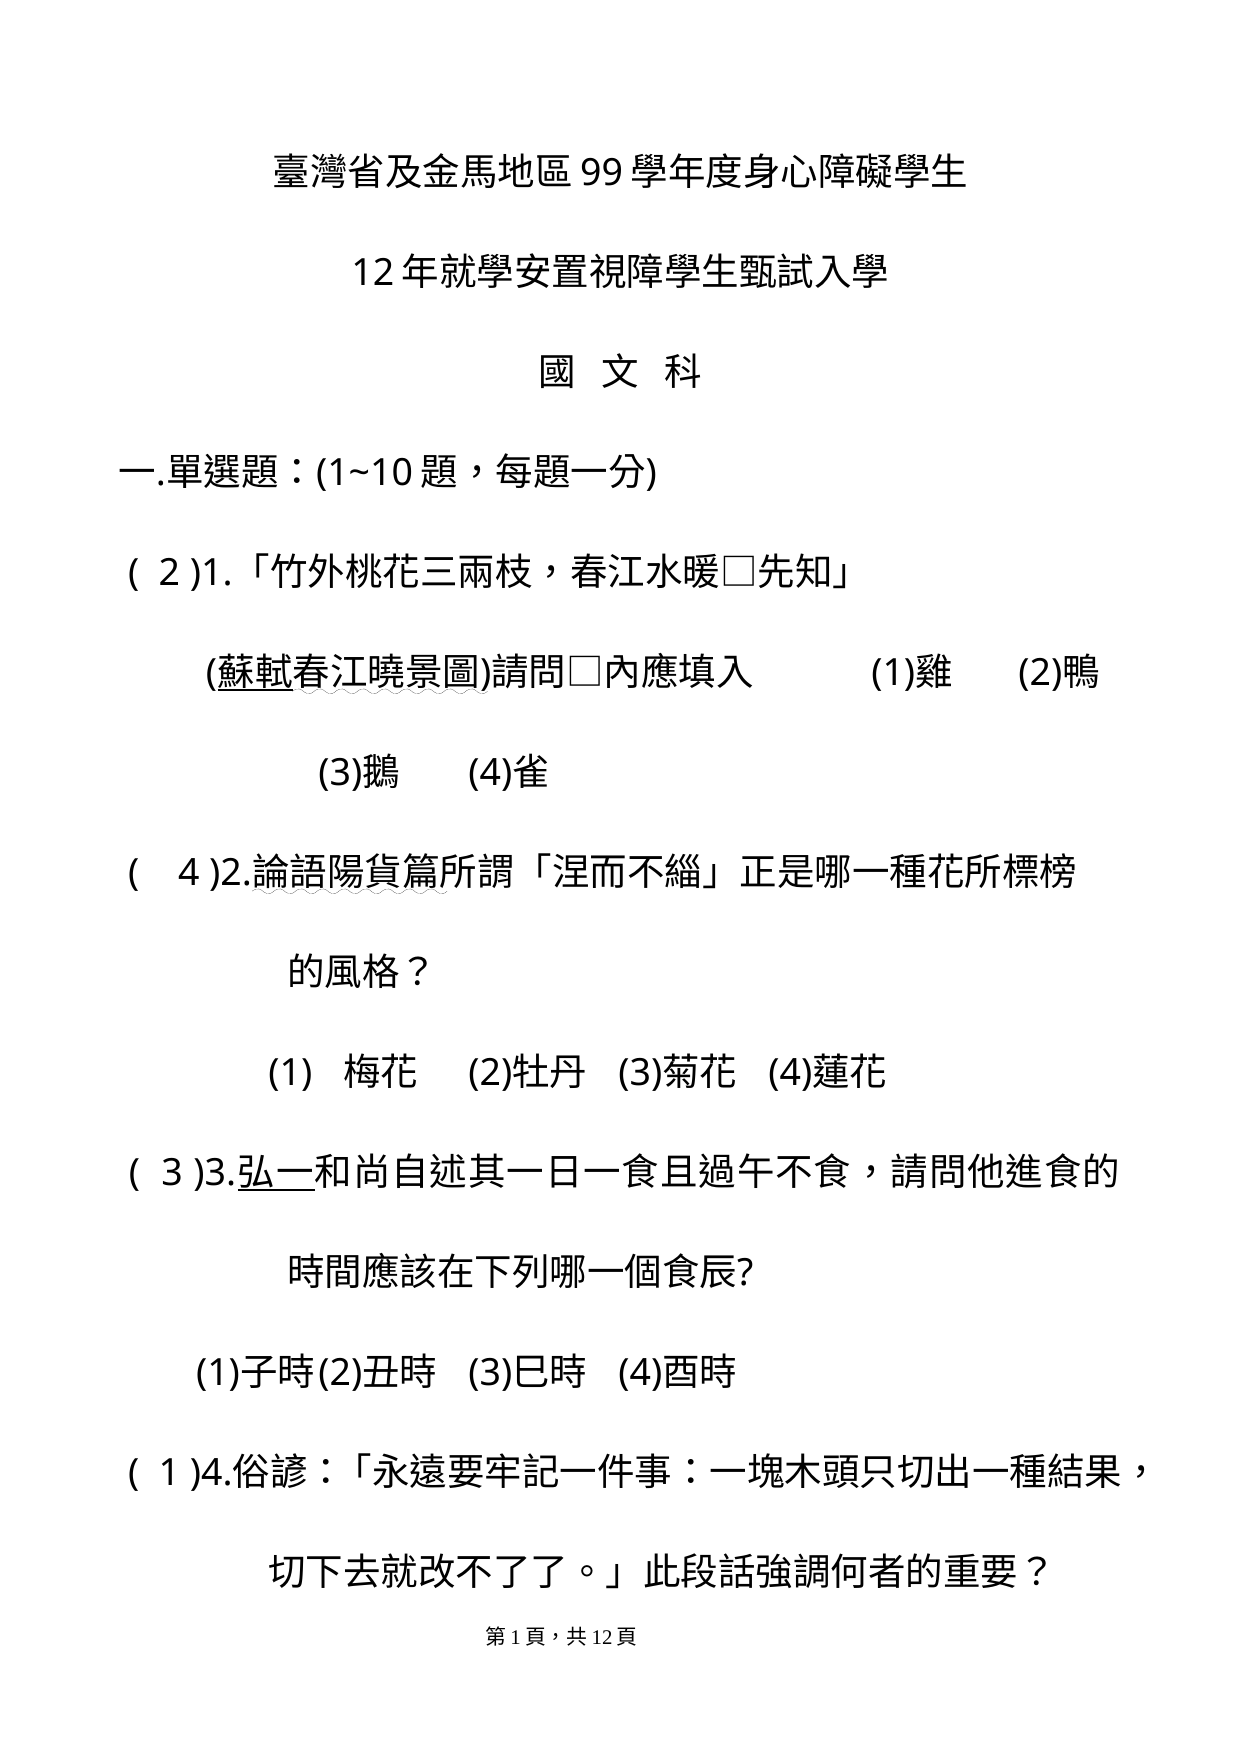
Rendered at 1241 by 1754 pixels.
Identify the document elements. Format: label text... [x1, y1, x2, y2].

text (1)子時 (2)丑時 (3)巳時 (4)酉時 [118, 1319, 1122, 1419]
list 梅花 (2)牡丹 (3)菊花 (4)蓮花 [268, 1019, 1122, 1119]
text ( 4 )2.論語陽貨篇所謂「涅而不緇」正是哪一種花所標榜 [118, 819, 1122, 919]
text ( 1 )4.俗諺：「永遠要牢記一件事：一塊木頭只切出一種結果，切下去就改不了了。」此段話強調何者的重要？ [118, 1419, 1122, 1619]
text 臺灣省及金馬地區99學年度身心障礙學生 [118, 119, 1122, 219]
text 的風格？ [118, 919, 1122, 1019]
text ( 2 )1.「竹外桃花三兩枝，春江水暖□先知」 [118, 519, 1122, 619]
text 12年就學安置視障學生甄試入學 [118, 219, 1122, 319]
text 國 文 科 [118, 319, 1122, 419]
text (蘇軾春江曉景圖)請問□內應填入 (1)雞 (2)鴨 (3)鵝 (4)雀 [118, 619, 1122, 819]
text ( 3 )3.弘一和尚自述其一日一食且過午不食，請問他進食的時間應該在下列哪一個食辰? [118, 1119, 1122, 1319]
text 一.單選題：(1~10題，每題一分) [118, 419, 1122, 519]
